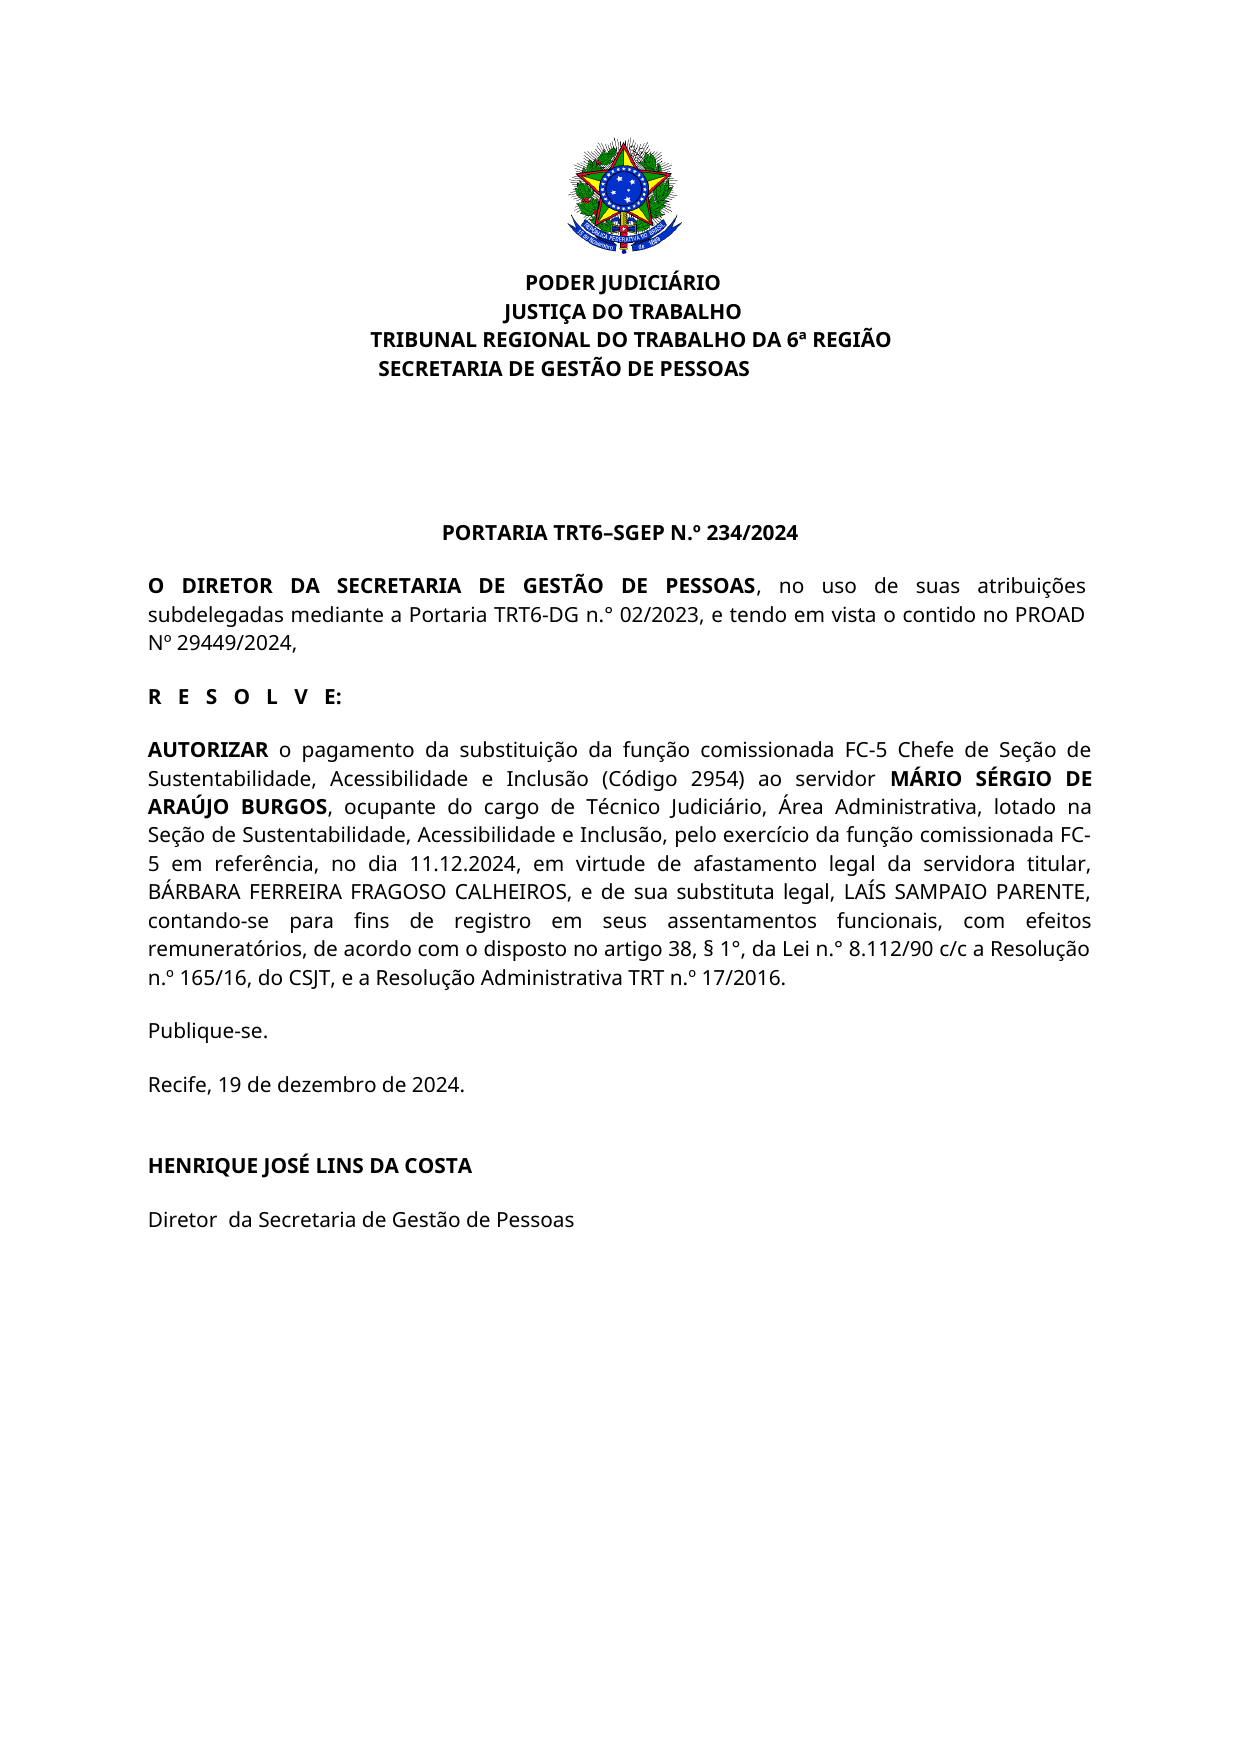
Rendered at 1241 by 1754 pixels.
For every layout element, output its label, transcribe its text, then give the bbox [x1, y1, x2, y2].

picture [561, 135, 685, 256]
text PODER JUDICIÁRIO [148, 268, 1092, 297]
text Diretor da Secretaria de Gestão de Pessoas [148, 1205, 1092, 1233]
text HENRIQUE JOSÉ LINS DA COSTA [148, 1123, 1092, 1180]
text TRIBUNAL REGIONAL DO TRABALHO DA 6ª REGIÃO [148, 325, 1092, 354]
text JUSTIÇA DO TRABALHO [148, 297, 1092, 325]
text Recife, 19 de dezembro de 2024. [148, 1070, 1092, 1098]
text PORTARIA TRT6–SGEP N.º 234/2024 [148, 518, 1092, 547]
text Publique-se. [148, 1016, 1092, 1045]
text R E S O L V E: [148, 682, 1092, 710]
text SECRETARIA DE GESTÃO DE PESSOAS [148, 354, 1087, 382]
text O DIRETOR DA SECRETARIA DE GESTÃO DE PESSOAS, no uso de suas atribuições subdelegadas mediante a Portaria TRT6-DG n.° 02/2023, e tendo em vista o contido no PROAD Nº 29449/2024, [148, 572, 1086, 657]
text AUTORIZAR o pagamento da substituição da função comissionada FC-5 Chefe de Seção de Sustentabilidade, Acessibilidade e Inclusão (Código 2954) ao servidor MÁRIO SÉRGIO DE ARAÚJO BURGOS, ocupante do cargo de Técnico Judiciário, Área Administrativa, lotado na Seção de Sustentabilidade, Acessibilidade e Inclusão, pelo exercício da função comissionada FC-5 em referência, no dia 11.12.2024, em virtude de afastamento legal da servidora titular, BÁRBARA FERREIRA FRAGOSO CALHEIROS, e de sua substituta legal, LAÍS SAMPAIO PARENTE, contando-se para fins de registro em seus assentamentos funcionais, com efeitos remuneratórios, de acordo com o disposto no artigo 38, § 1°, da Lei n.° 8.112/90 c/c a Resolução n.º 165/16, do CSJT, e a Resolução Administrativa TRT n.º 17/2016. [148, 735, 1092, 991]
